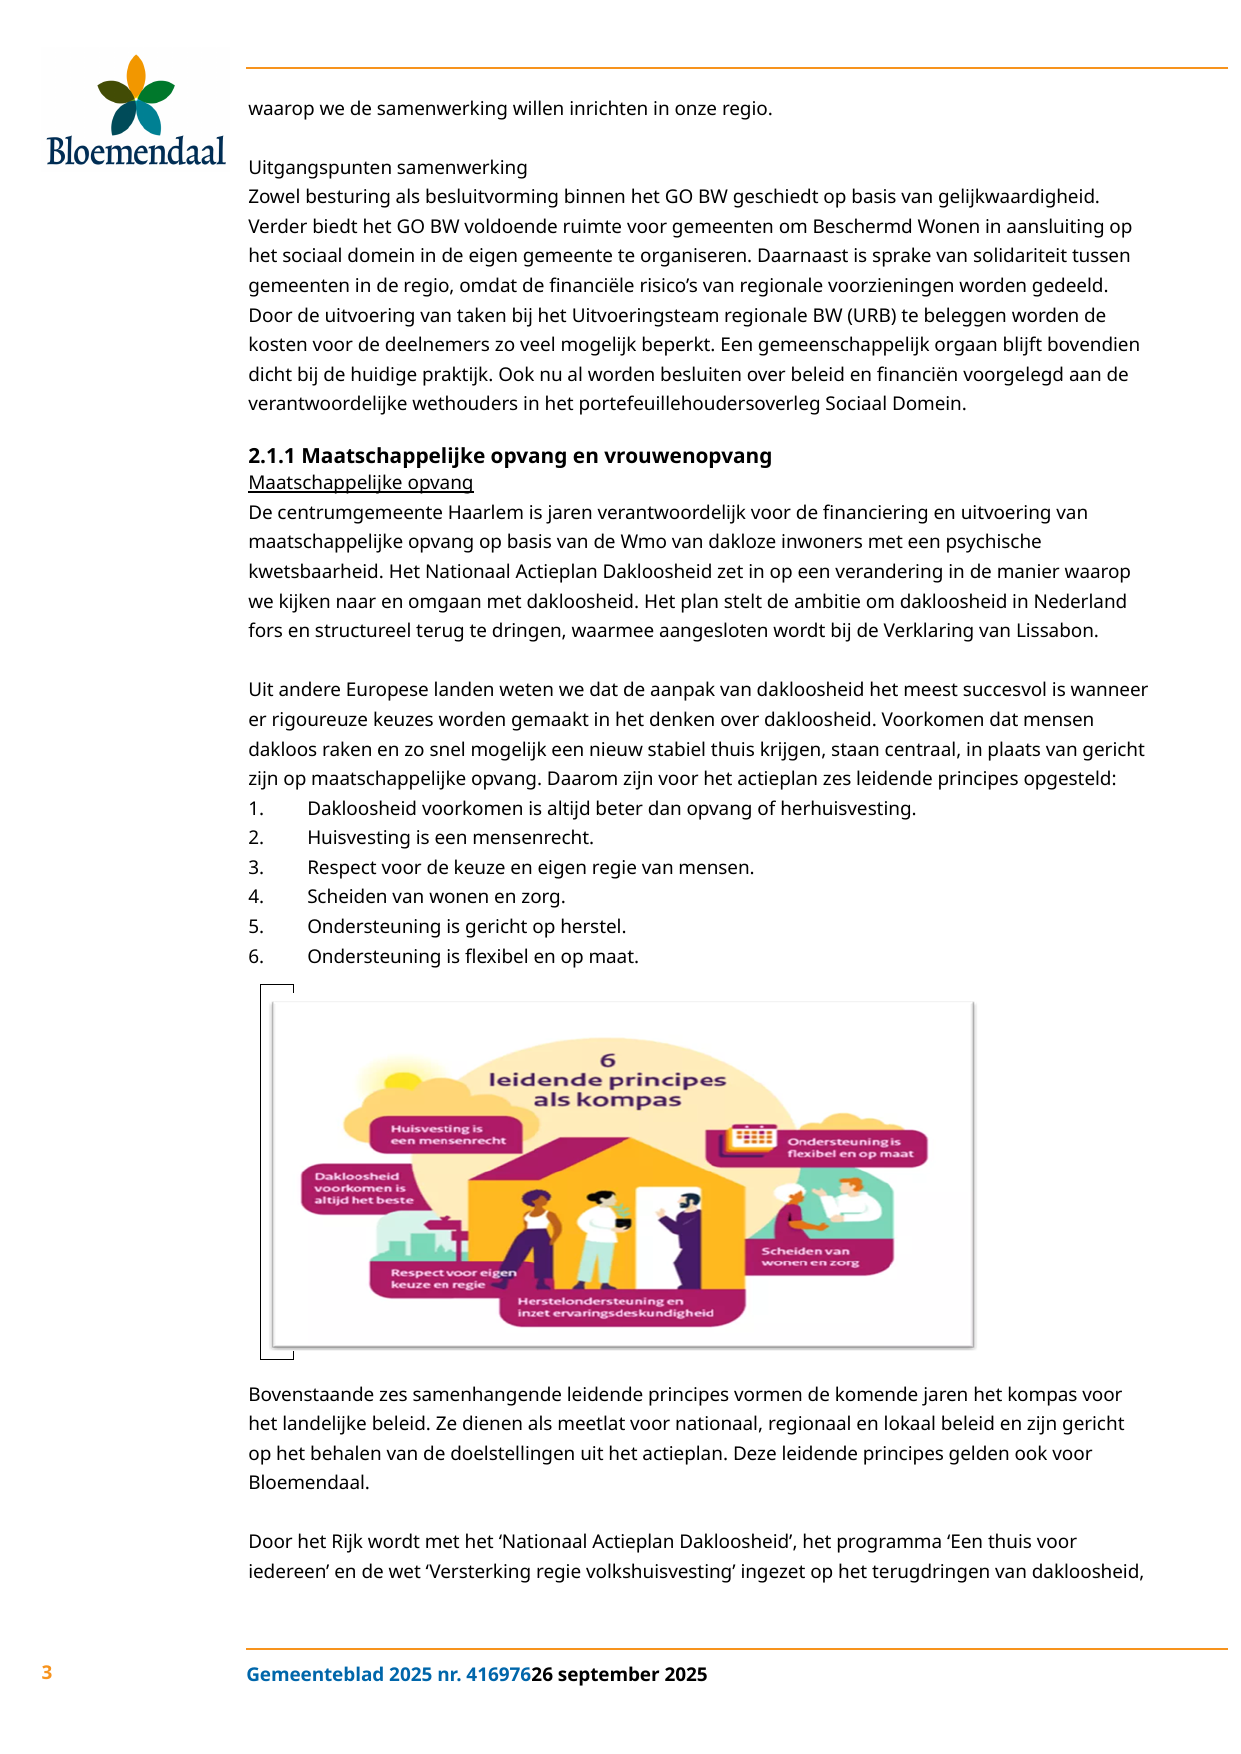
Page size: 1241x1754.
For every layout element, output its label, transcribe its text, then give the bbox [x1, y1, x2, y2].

text Uit andere Europese landen weten we dat de aanpak van dakloosheid het meest succesvol is wanneer er rigoureuze keuzes worden gemaakt in het denken over dakloosheid. Voorkomen dat mensen dakloos raken en zo snel mogelijk een nieuw stabiel thuis krijgen, staan centraal, in plaats van gericht zijn op maatschappelijke opvang. Daarom zijn voor het actieplan zes leidende principes opgesteld: [248, 677, 1152, 791]
text Zowel besturing als besluitvorming binnen het GO BW geschiedt op basis van gelijkwaardigheid. [248, 183, 1152, 209]
text 2.1.1 Maatschappelijke opvang en vrouwenopvang [248, 441, 1152, 469]
list Dakloosheid voorkomen is altijd beter dan opvang of herhuisvesting. [248, 795, 1152, 821]
text Uitgangspunten samenwerking [248, 154, 1152, 180]
list Scheiden van wonen en zorg. [248, 884, 1152, 909]
text Bovenstaande zes samenhangende leidende principes vormen de komende jaren het kompas voor het landelijke beleid. Ze dienen als meetlat voor nationaal, regionaal en lokaal beleid en zijn gericht op het behalen van de doelstellingen uit het actieplan. Deze leidende principes gelden ook voor Bloemendaal. [248, 1381, 1152, 1495]
text De centrumgemeente Haarlem is jaren verantwoordelijk voor de financiering en uitvoering van maatschappelijke opvang op basis van de Wmo van dakloze inwoners met een psychische kwetsbaarheid. Het Nationaal Actieplan Dakloosheid zet in op een verandering in de manier waarop we kijken naar en omgaan met dakloosheid. Het plan stelt de ambitie om dakloosheid in Nederland fors en structureel terug te dringen, waarmee aangesloten wordt bij de Verklaring van Lissabon. [248, 499, 1152, 643]
list Ondersteuning is flexibel en op maat. [248, 943, 1152, 968]
picture [268, 993, 978, 1351]
picture [41, 47, 231, 172]
text Verder biedt het GO BW voldoende ruimte voor gemeenten om Beschermd Wonen in aansluiting op het sociaal domein in de eigen gemeente te organiseren. Daarnaast is sprake van solidariteit tussen gemeenten in de regio, omdat de financiële risico’s van regionale voorzieningen worden gedeeld. Door de uitvoering van taken bij het Uitvoeringsteam regionale BW (URB) te beleggen worden de kosten voor de deelnemers zo veel mogelijk beperkt. Een gemeenschappelijk orgaan blijft bovendien dicht bij de huidige praktijk. Ook nu al worden besluiten over beleid en financiën voorgelegd aan de verantwoordelijke wethouders in het portefeuillehoudersoverleg Sociaal Domein. [248, 213, 1152, 416]
text Maatschappelijke opvang [248, 469, 1152, 495]
list Respect voor de keuze en eigen regie van mensen. [248, 854, 1152, 880]
list Ondersteuning is gericht op herstel. [248, 913, 1152, 939]
text waarop we de samenwerking willen inrichten in onze regio. [248, 95, 1152, 121]
list Huisvesting is een mensenrecht. [248, 824, 1152, 850]
text Door het Rijk wordt met het ‘Nationaal Actieplan Dakloosheid’, het programma ‘Een thuis voor iedereen’ en de wet ‘Versterking regie volkshuisvesting’ ingezet op het terugdringen van dakloosheid, [248, 1529, 1152, 1584]
